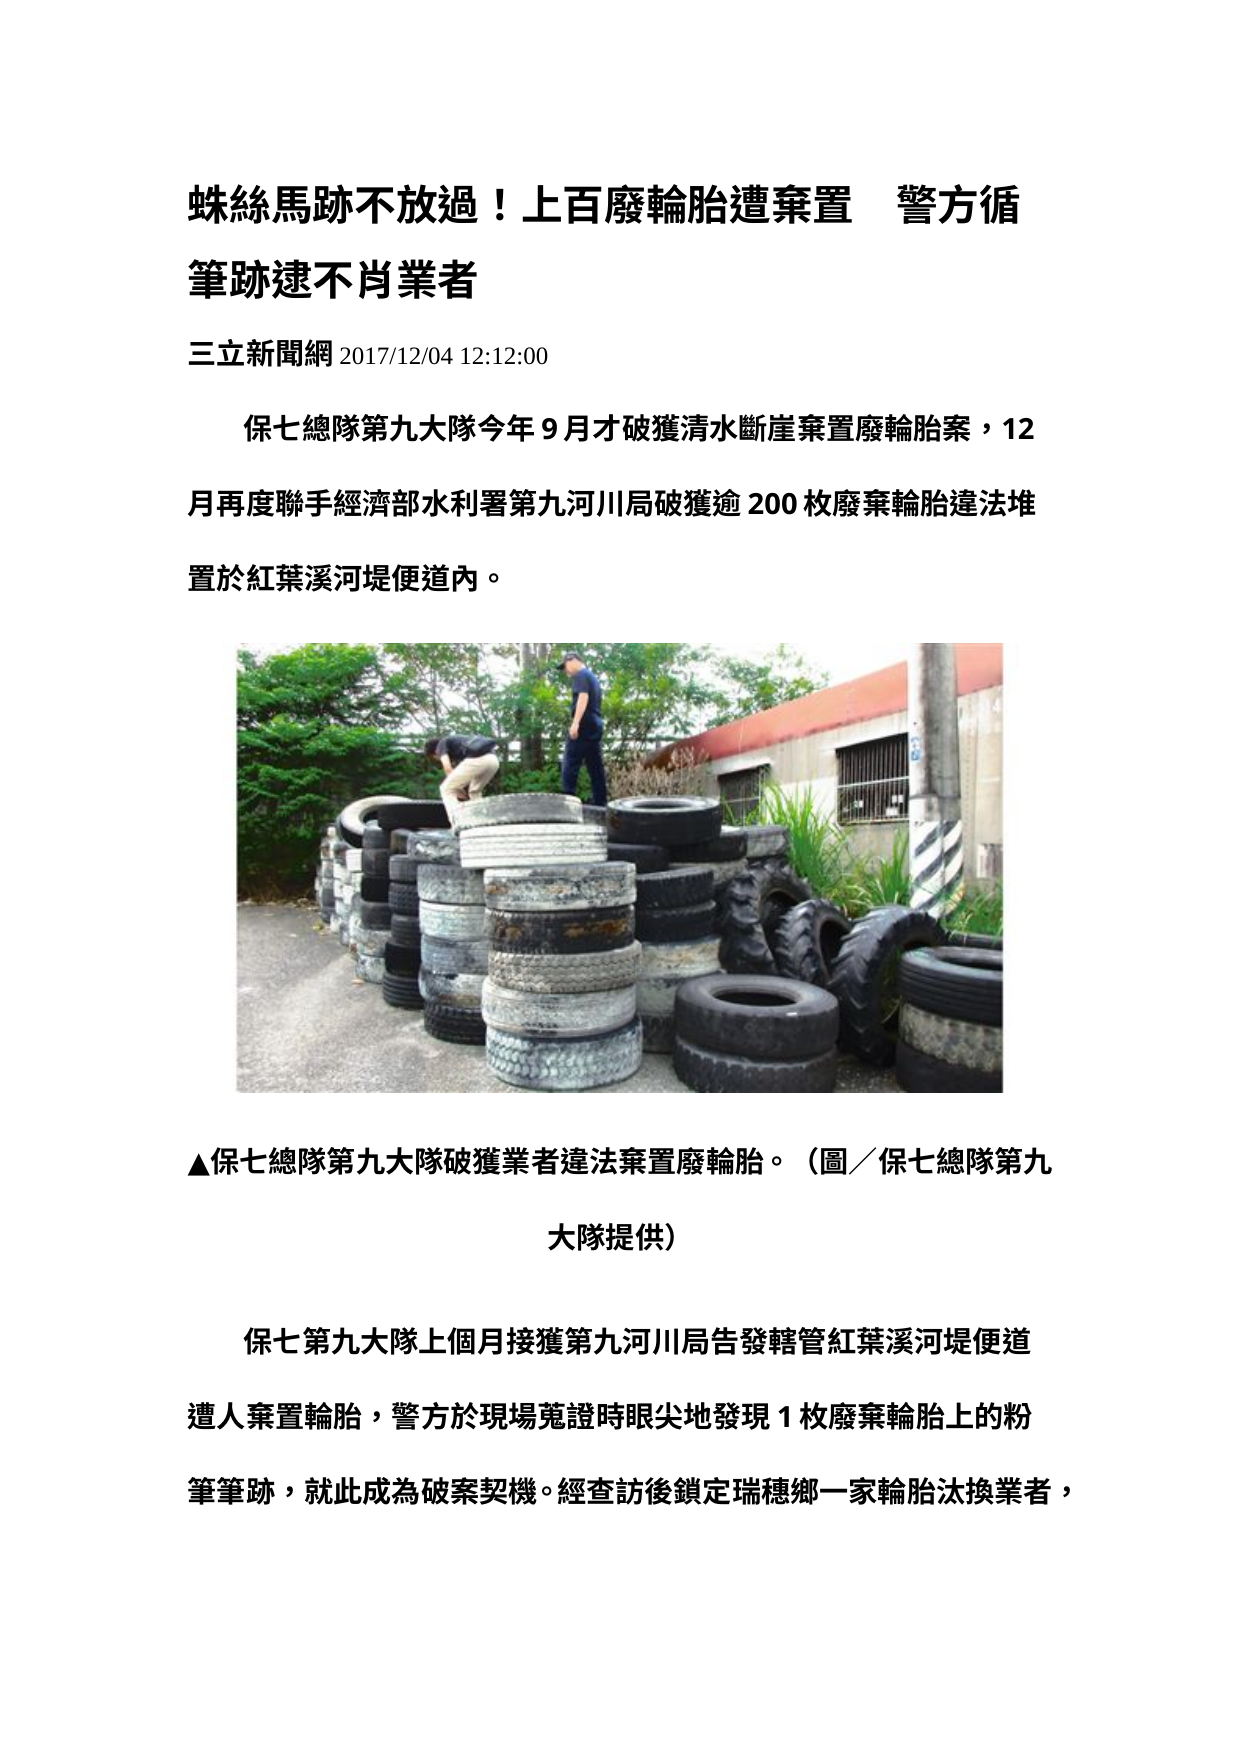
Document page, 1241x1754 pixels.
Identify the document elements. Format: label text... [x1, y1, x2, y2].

picture [221, 643, 1019, 1093]
text 三立新聞網2017/12/04 12:12:00 [187, 314, 1053, 389]
text 保七第九大隊上個月接獲第九河川局告發轄管紅葉溪河堤便道遭人棄置輪胎，警方於現場蒐證時眼尖地發現1枚廢棄輪胎上的粉筆筆跡，就此成為破案契機。經查訪後鎖定瑞穗鄉一家輪胎汰換業者，更進一步追查到業者汰換下來的輪胎交由另一輪胎修補業者處理，該業者表示從今年3月起陸續將廢棄輪胎堆置於河堤便道。警方會同花蓮縣環保局稽查人員、第九河川局駐衛警及業者到場會勘認定違法事實，訊後依違反廢棄物清理法移送花蓮地方法院檢察署偵辦。 [187, 1302, 1053, 1527]
text 保七總隊第九大隊今年9月才破獲清水斷崖棄置廢輪胎案，12月再度聯手經濟部水利署第九河川局破獲逾200枚廢棄輪胎違法堆置於紅葉溪河堤便道內。 [187, 389, 1053, 614]
text ▲保七總隊第九大隊破獲業者違法棄置廢輪胎。（圖／保七總隊第九大隊提供） [187, 1123, 1053, 1273]
text 蛛絲馬跡不放過！上百廢輪胎遭棄置 警方循筆跡逮不肖業者 [187, 164, 1053, 314]
